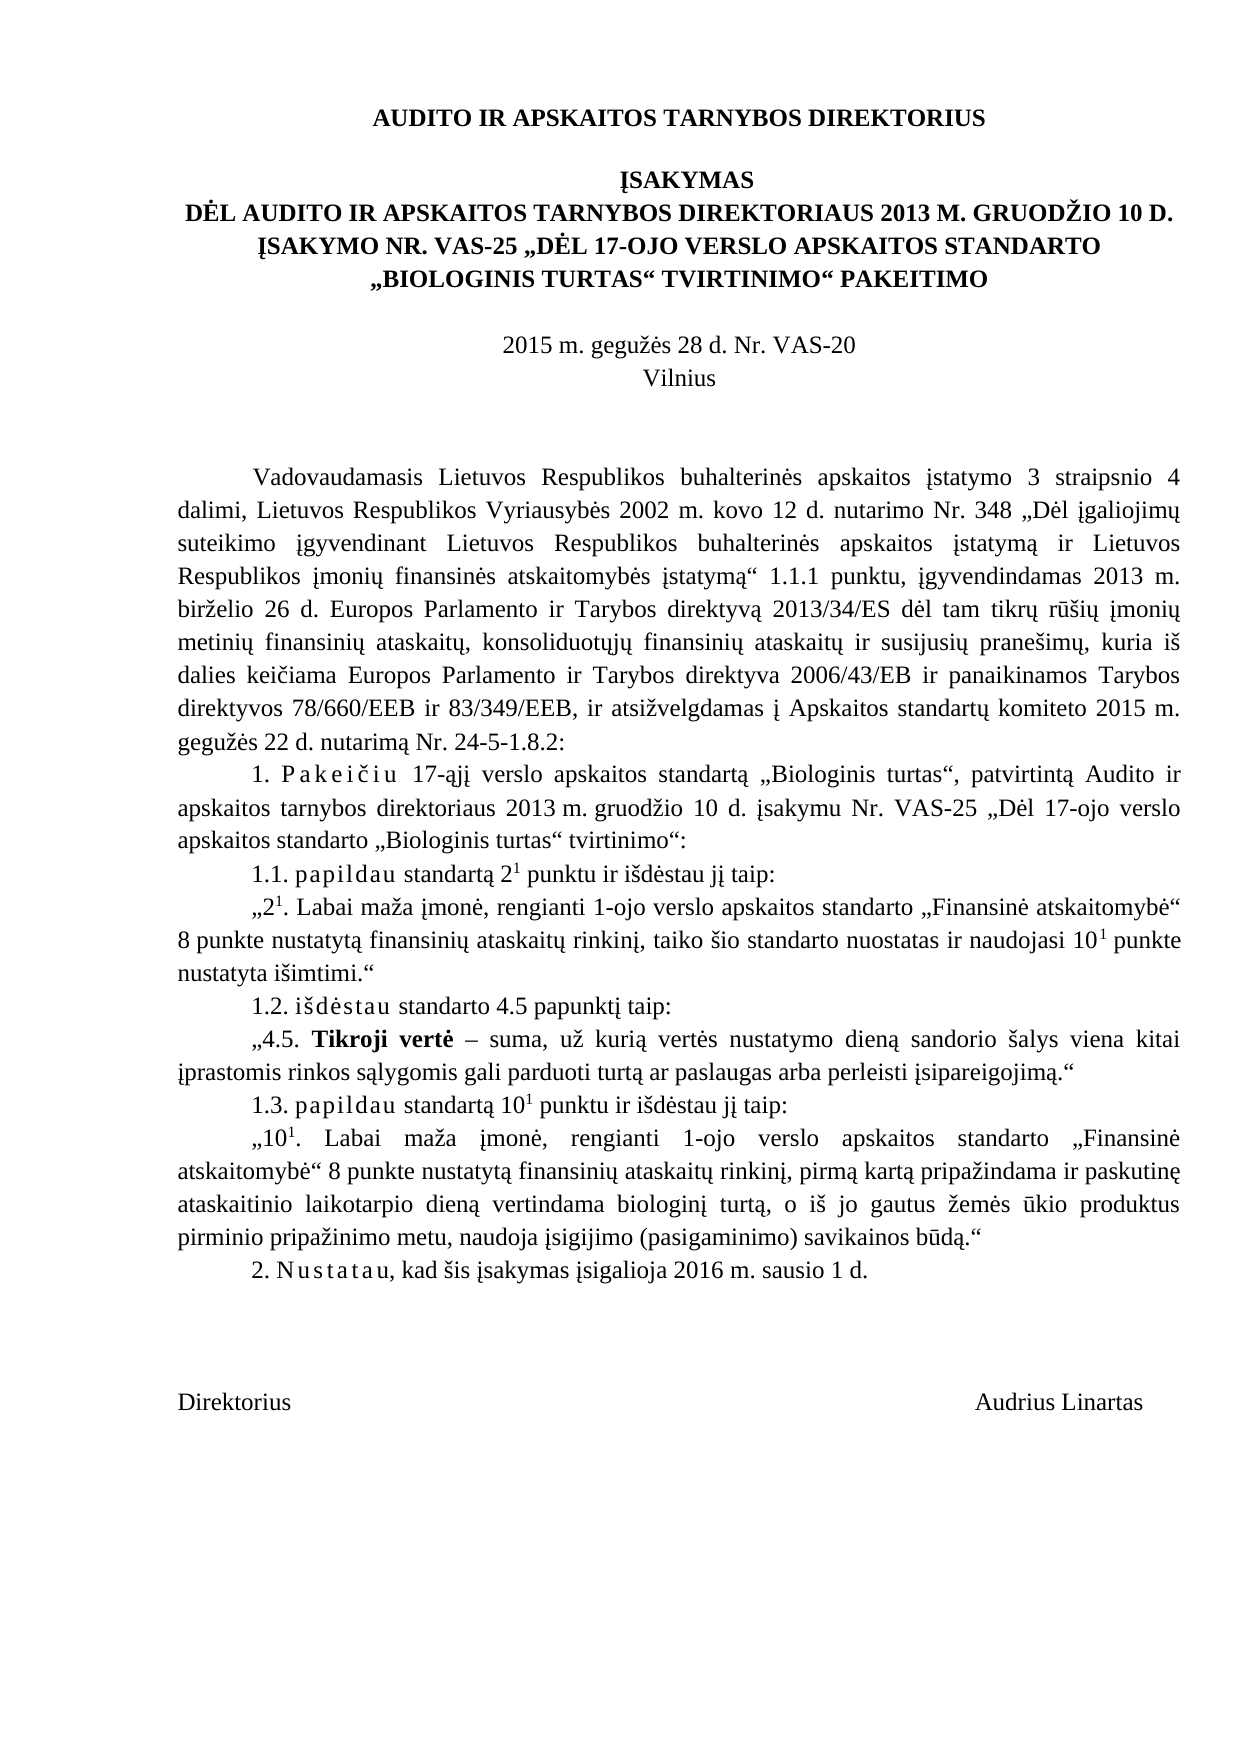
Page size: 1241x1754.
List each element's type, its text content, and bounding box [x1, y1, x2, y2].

text Direktorius Audrius Linartas [177, 1387, 1181, 1416]
text AUDITO IR APSKAITOS TARNYBOS DIREKTORIUS [177, 103, 1181, 132]
text 1.1. papildau standartą 21 punktu ir išdėstau jį taip: [177, 859, 1181, 887]
text 1.3. papildau standartą 101 punktu ir išdėstau jį taip: [177, 1090, 1181, 1118]
text 1.2. išdėstau standarto 4.5 papunktį taip: [177, 991, 1181, 1019]
text 1. Pakeičiu 17-ąjį verslo apskaitos standartą „Biologinis turtas“, patvirtintą Audito ir apskaitos tarnybos direktoriaus 2013 m. gruodžio 10 d. įsakymu Nr. VAS-25 „Dėl 17-ojo verslo apskaitos standarto „Biologinis turtas“ tvirtinimo“: [177, 759, 1181, 854]
text Vilnius [177, 363, 1181, 392]
text „21. Labai maža įmonė, rengianti 1-ojo verslo apskaitos standarto „Finansinė atskaitomybė“ 8 punkte nustatytą finansinių ataskaitų rinkinį, taiko šio standarto nuostatas ir naudojasi 101 punkte nustatyta išimtimi.“ [177, 892, 1181, 986]
text DĖL AUDITO IR APSKAITOS TARNYBOS DIREKTORIAUS 2013 M. GRUODŽIO 10 D. ĮSAKYMO NR. VAS-25 „DĖL 17-OJO VERSLO APSKAITOS STANDARTO „BIOLOGINIS TURTAS“ TVIRTINIMO“ PAKEITIMO [177, 198, 1181, 293]
text ĮSAKYMAS [192, 165, 1181, 194]
text „4.5. Tikroji vertė – suma, už kurią vertės nustatymo dieną sandorio šalys viena kitai įprastomis rinkos sąlygomis gali parduoti turtą ar paslaugas arba perleisti įsipareigojimą.“ [177, 1024, 1181, 1086]
text Vadovaudamasis Lietuvos Respublikos buhalterinės apskaitos įstatymo 3 straipsnio 4 dalimi, Lietuvos Respublikos Vyriausybės 2002 m. kovo 12 d. nutarimo Nr. 348 „Dėl įgaliojimų suteikimo įgyvendinant Lietuvos Respublikos buhalterinės apskaitos įstatymą ir Lietuvos Respublikos įmonių finansinės atskaitomybės įstatymą“ 1.1.1 punktu, įgyvendindamas 2013 m. birželio 26 d. Europos Parlamento ir Tarybos direktyvą 2013/34/ES dėl tam tikrų rūšių įmonių metinių finansinių ataskaitų, konsoliduotųjų finansinių ataskaitų ir susijusių pranešimų, kuria iš dalies keičiama Europos Parlamento ir Tarybos direktyva 2006/43/EB ir panaikinamos Tarybos direktyvos 78/660/EEB ir 83/349/EEB, ir atsižvelgdamas į Apskaitos standartų komiteto 2015 m. gegužės 22 d. nutarimą Nr. 24-5-1.8.2: [177, 462, 1181, 755]
text 2015 m. gegužės 28 d. Nr. VAS-20 [177, 330, 1181, 359]
text „101. Labai maža įmonė, rengianti 1-ojo verslo apskaitos standarto „Finansinė atskaitomybė“ 8 punkte nustatytą finansinių ataskaitų rinkinį, pirmą kartą pripažindama ir paskutinę ataskaitinio laikotarpio dieną vertindama biologinį turtą, o iš jo gautus žemės ūkio produktus pirminio pripažinimo metu, naudoja įsigijimo (pasigaminimo) savikainos būdą.“ [177, 1123, 1181, 1251]
text 2. Nustatau, kad šis įsakymas įsigalioja 2016 m. sausio 1 d. [177, 1255, 1181, 1284]
